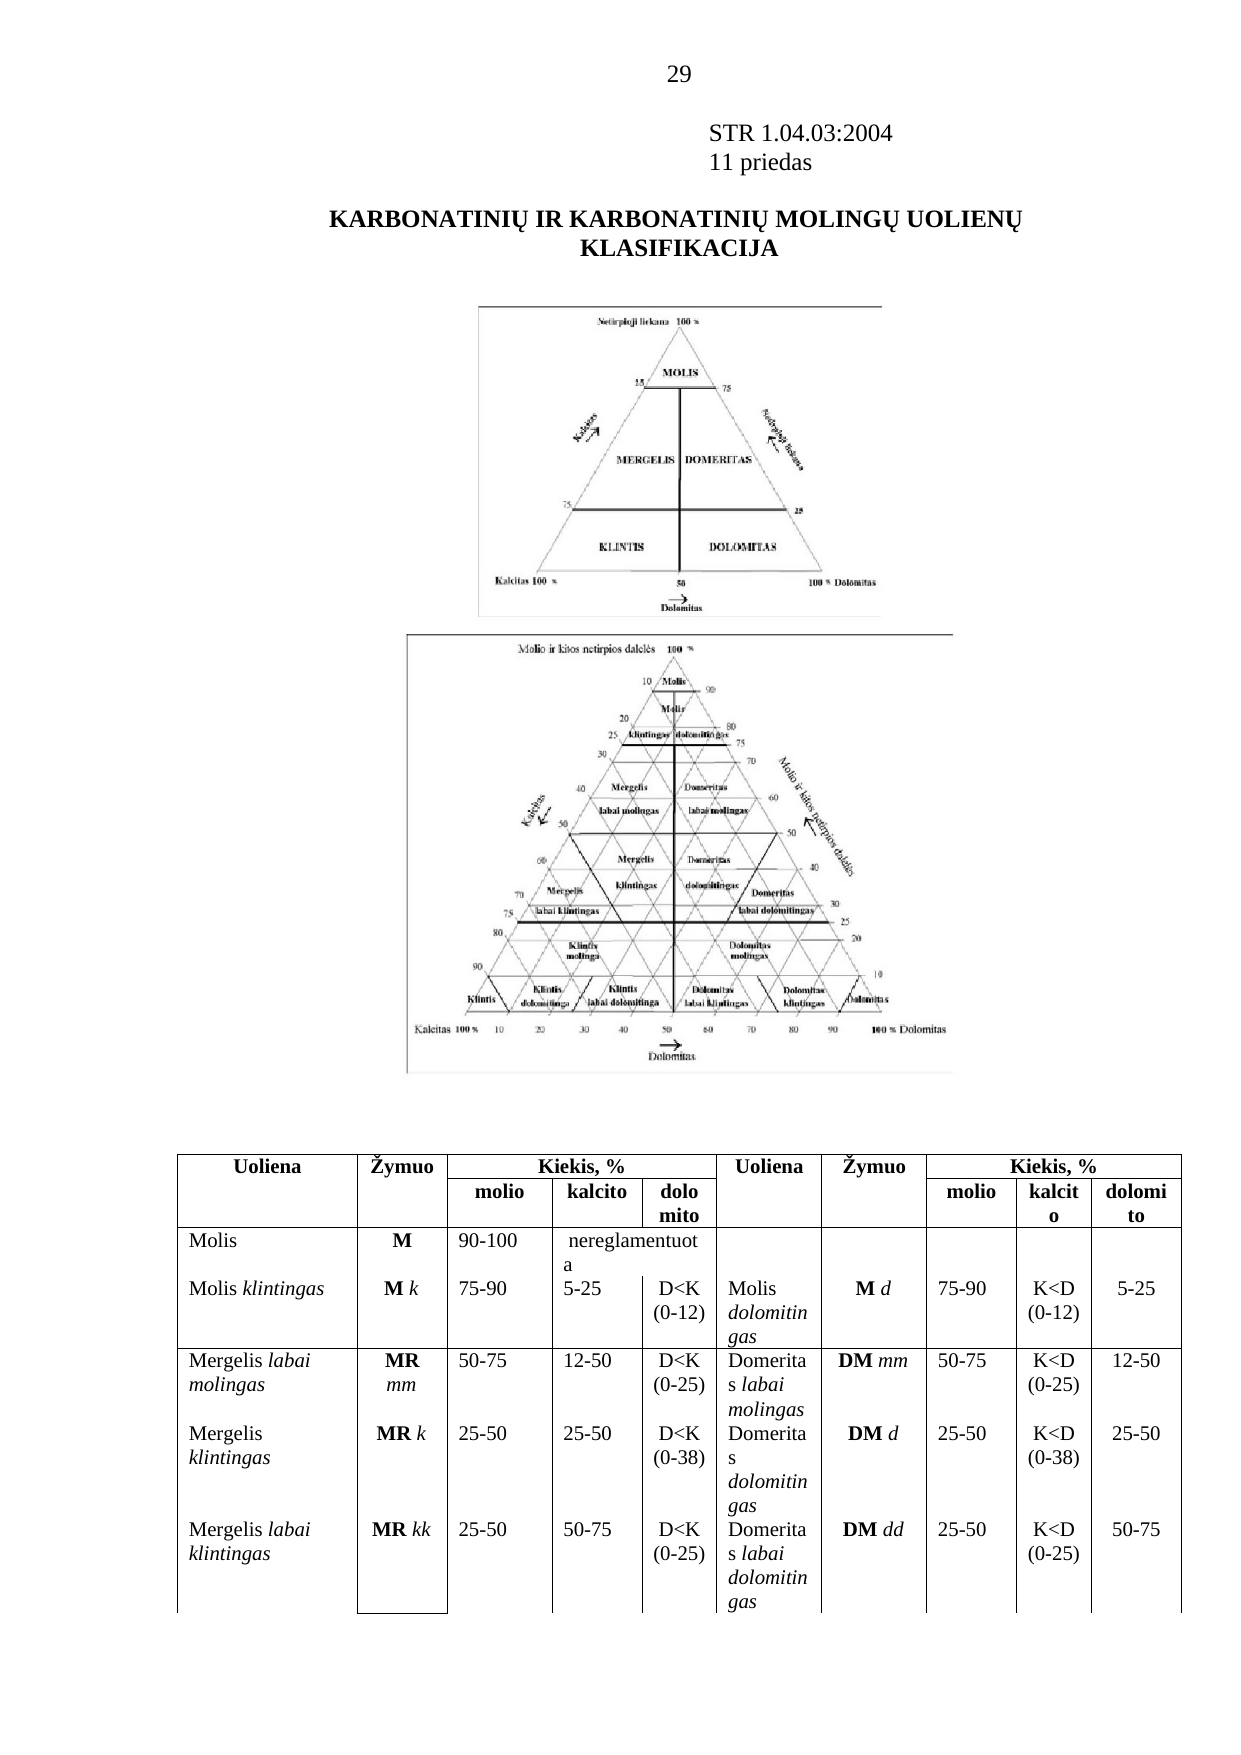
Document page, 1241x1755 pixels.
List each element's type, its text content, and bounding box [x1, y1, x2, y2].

table_cell MR kk [358, 1517, 447, 1613]
table_cell D<K (0-12) [643, 1276, 716, 1348]
table_cell 50-75 [1092, 1517, 1181, 1613]
table_header Kiekis, % [448, 1155, 716, 1178]
table_cell DM mm [822, 1349, 926, 1421]
table_cell K<D (0-38) [1017, 1421, 1091, 1517]
table_cell D<K (0-25) [643, 1517, 716, 1613]
table_cell D<K (0-25) [643, 1349, 716, 1421]
table_cell K<D (0-25) [1017, 1517, 1091, 1613]
table_cell MR mm [358, 1349, 447, 1421]
table_cell 25-50 [1092, 1421, 1181, 1517]
table_cell Mergelis klintingas [178, 1421, 357, 1517]
table_cell 12-50 [1092, 1349, 1181, 1421]
table_cell [1017, 1228, 1091, 1276]
table_cell [822, 1178, 926, 1227]
table_cell Mergelis labai molingas [178, 1349, 357, 1421]
table_cell Domeritas labai molingas [717, 1349, 821, 1421]
table_cell dolomito [1092, 1179, 1181, 1227]
table_cell 25-50 [927, 1421, 1016, 1517]
table_cell dolomito [643, 1179, 716, 1227]
table_cell [927, 1228, 1016, 1276]
table_cell 25-50 [927, 1517, 1016, 1613]
table_cell 5-25 [1092, 1276, 1181, 1348]
table_cell D<K (0-38) [643, 1421, 716, 1517]
table_cell K<D (0-25) [1017, 1349, 1091, 1421]
table_cell 12-50 [553, 1349, 642, 1421]
table_cell 90-100 [448, 1228, 552, 1276]
table_cell 75-90 [448, 1276, 552, 1348]
table_cell DM d [822, 1421, 926, 1517]
table_cell [822, 1228, 926, 1276]
table_cell kalcito [553, 1179, 642, 1227]
table_cell K<D (0-12) [1017, 1276, 1091, 1348]
table_header Uoliena [717, 1155, 821, 1178]
table_cell Molis dolomitingas [717, 1276, 821, 1348]
table_cell M k [358, 1276, 447, 1348]
text STR 1.04.03:2004 [177, 118, 1181, 147]
text KARBONATINIŲ IR KARBONATINIŲ MOLINGŲ UOLIENŲ [177, 204, 1181, 233]
table_cell [358, 1178, 447, 1227]
table_cell 75-90 [927, 1276, 1016, 1348]
table_cell nereglamentuota [553, 1228, 716, 1276]
table_header Žymuo [358, 1155, 447, 1178]
table_cell [1092, 1228, 1181, 1276]
table_cell 25-50 [448, 1517, 552, 1613]
table_cell kalcito [1017, 1179, 1091, 1227]
table_cell DM dd [822, 1517, 926, 1613]
table_cell M [358, 1228, 447, 1276]
table_cell 5-25 [553, 1276, 642, 1348]
table_cell Mergelis labai klintingas [178, 1517, 357, 1613]
table_header Kiekis, % [927, 1155, 1181, 1178]
table_cell 25-50 [553, 1421, 642, 1517]
table_cell Molis [178, 1228, 357, 1276]
table_cell MR k [358, 1421, 447, 1517]
table_cell 50-75 [448, 1349, 552, 1421]
table_cell 50-75 [927, 1349, 1016, 1421]
table_cell [717, 1178, 821, 1227]
table_cell molio [448, 1179, 552, 1227]
table_cell 50-75 [553, 1517, 642, 1613]
table_header Uoliena [178, 1155, 357, 1178]
table_cell [178, 1178, 357, 1227]
table_header Žymuo [822, 1155, 926, 1178]
table_cell M d [822, 1276, 926, 1348]
table_cell 25-50 [448, 1421, 552, 1517]
table_cell [717, 1228, 821, 1276]
text KLASIFIKACIJA [177, 233, 1181, 262]
table_cell Domeritas labai dolomitingas [717, 1517, 821, 1613]
table_cell molio [927, 1179, 1016, 1227]
table_cell Domeritas dolomitingas [717, 1421, 821, 1517]
text 11 priedas [177, 147, 1181, 176]
table_cell Molis klintingas [178, 1276, 357, 1348]
